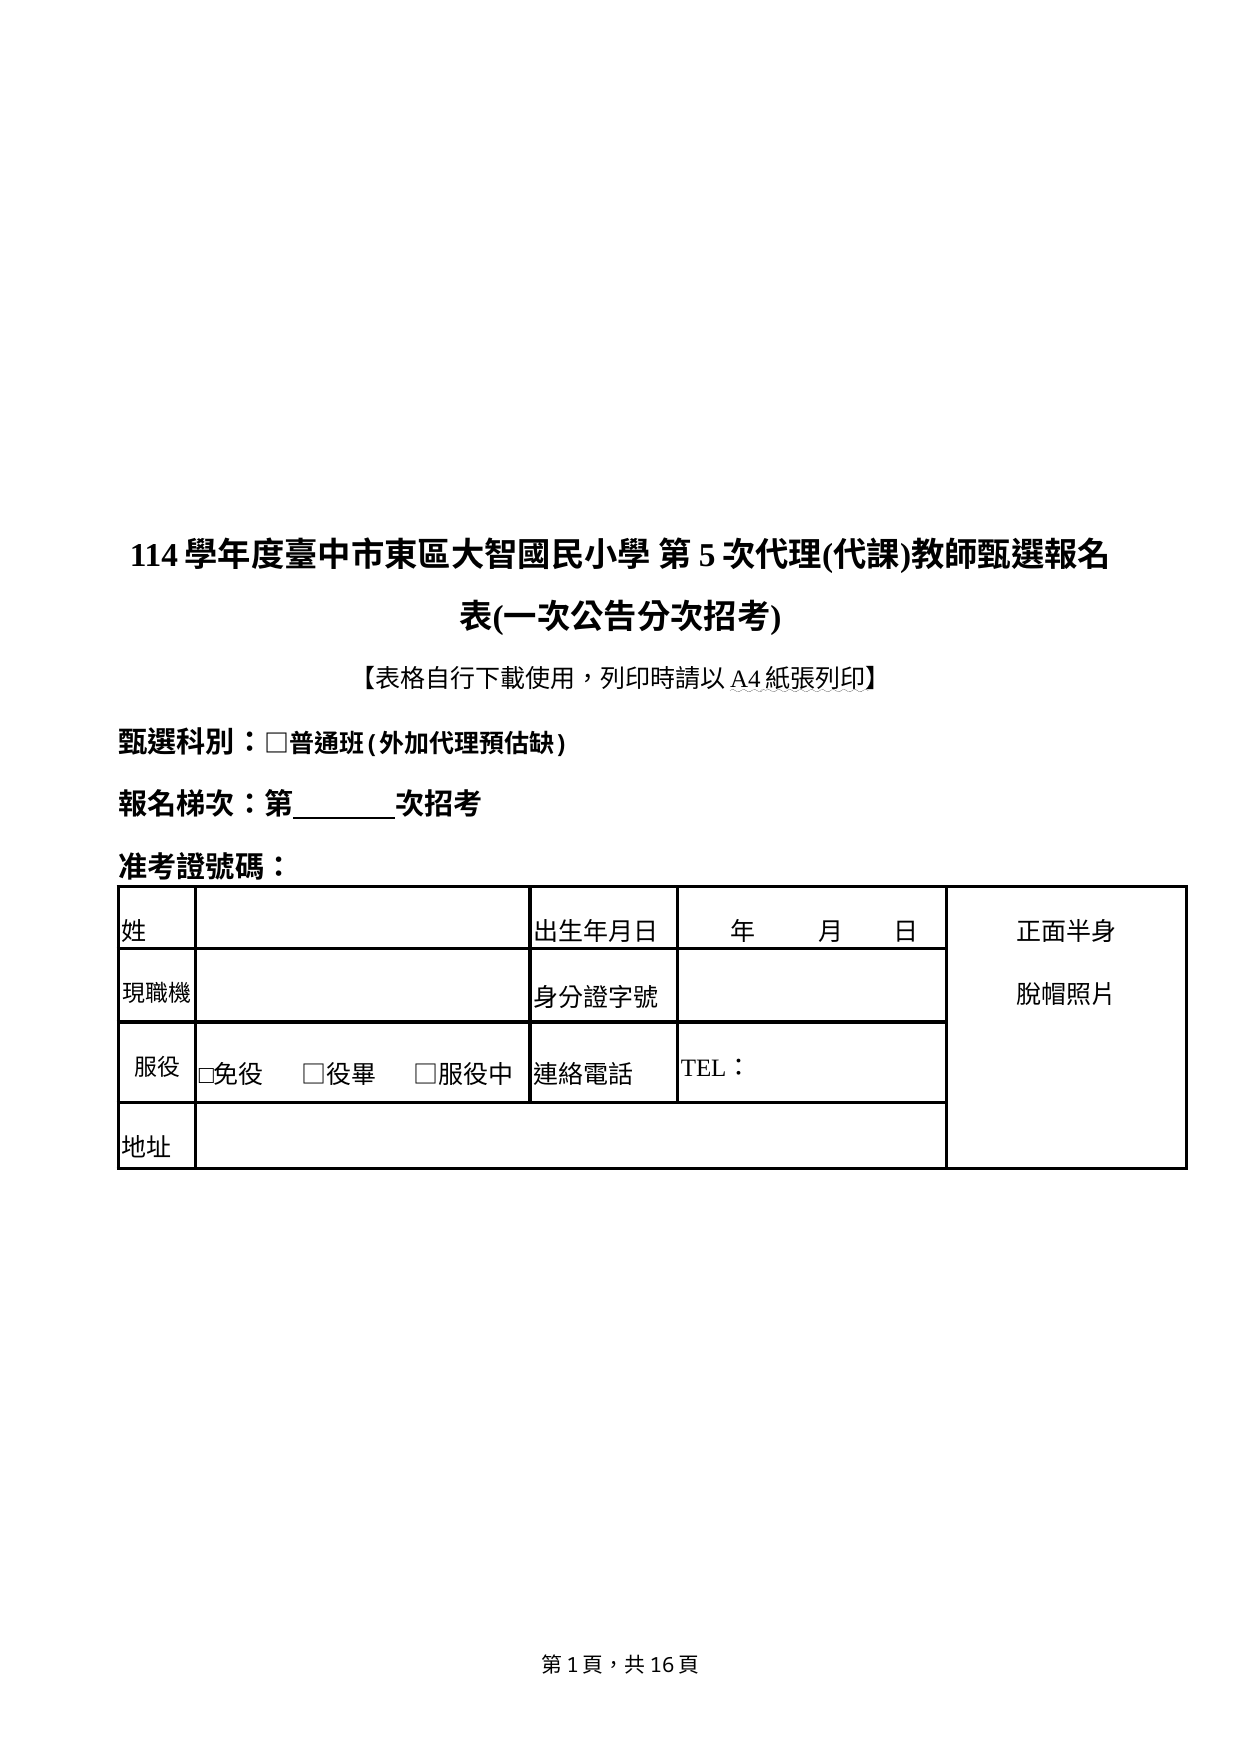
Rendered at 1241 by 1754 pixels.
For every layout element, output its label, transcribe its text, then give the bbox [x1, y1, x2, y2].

text 甄選科別：□普通班(外加代理預估缺) [118, 698, 1122, 760]
text 報名梯次：第 次招考 准考證號碼： [118, 760, 1122, 885]
table_cell [679, 950, 945, 1020]
table_cell 服役 情形 [120, 1024, 194, 1101]
table_header 正面半身 脫帽照片 [948, 888, 1185, 1167]
table_cell [197, 1104, 945, 1167]
table_cell [197, 950, 528, 1020]
table_cell 現職機關學校 [120, 950, 194, 1020]
table_cell 連絡電話 [532, 1024, 676, 1101]
text 114學年度臺中市東區大智國民小學 第5次代理(代課)教師甄選報名表(一次公告分次招考) [118, 510, 1122, 635]
table_cell □免役 □役畢 □服役中 [197, 1024, 528, 1101]
table_header 姓 名 [120, 888, 194, 947]
table_header 年 月 日 [679, 888, 945, 947]
table_header [197, 888, 528, 947]
table_header 出生年月日 [532, 888, 676, 947]
table_cell 地址 [120, 1104, 194, 1167]
table_cell 身分證字號 [532, 950, 676, 1020]
text 【表格自行下載使用，列印時請以A4紙張列印】 [118, 635, 1122, 698]
table_cell TEL： 手機： [679, 1024, 945, 1101]
